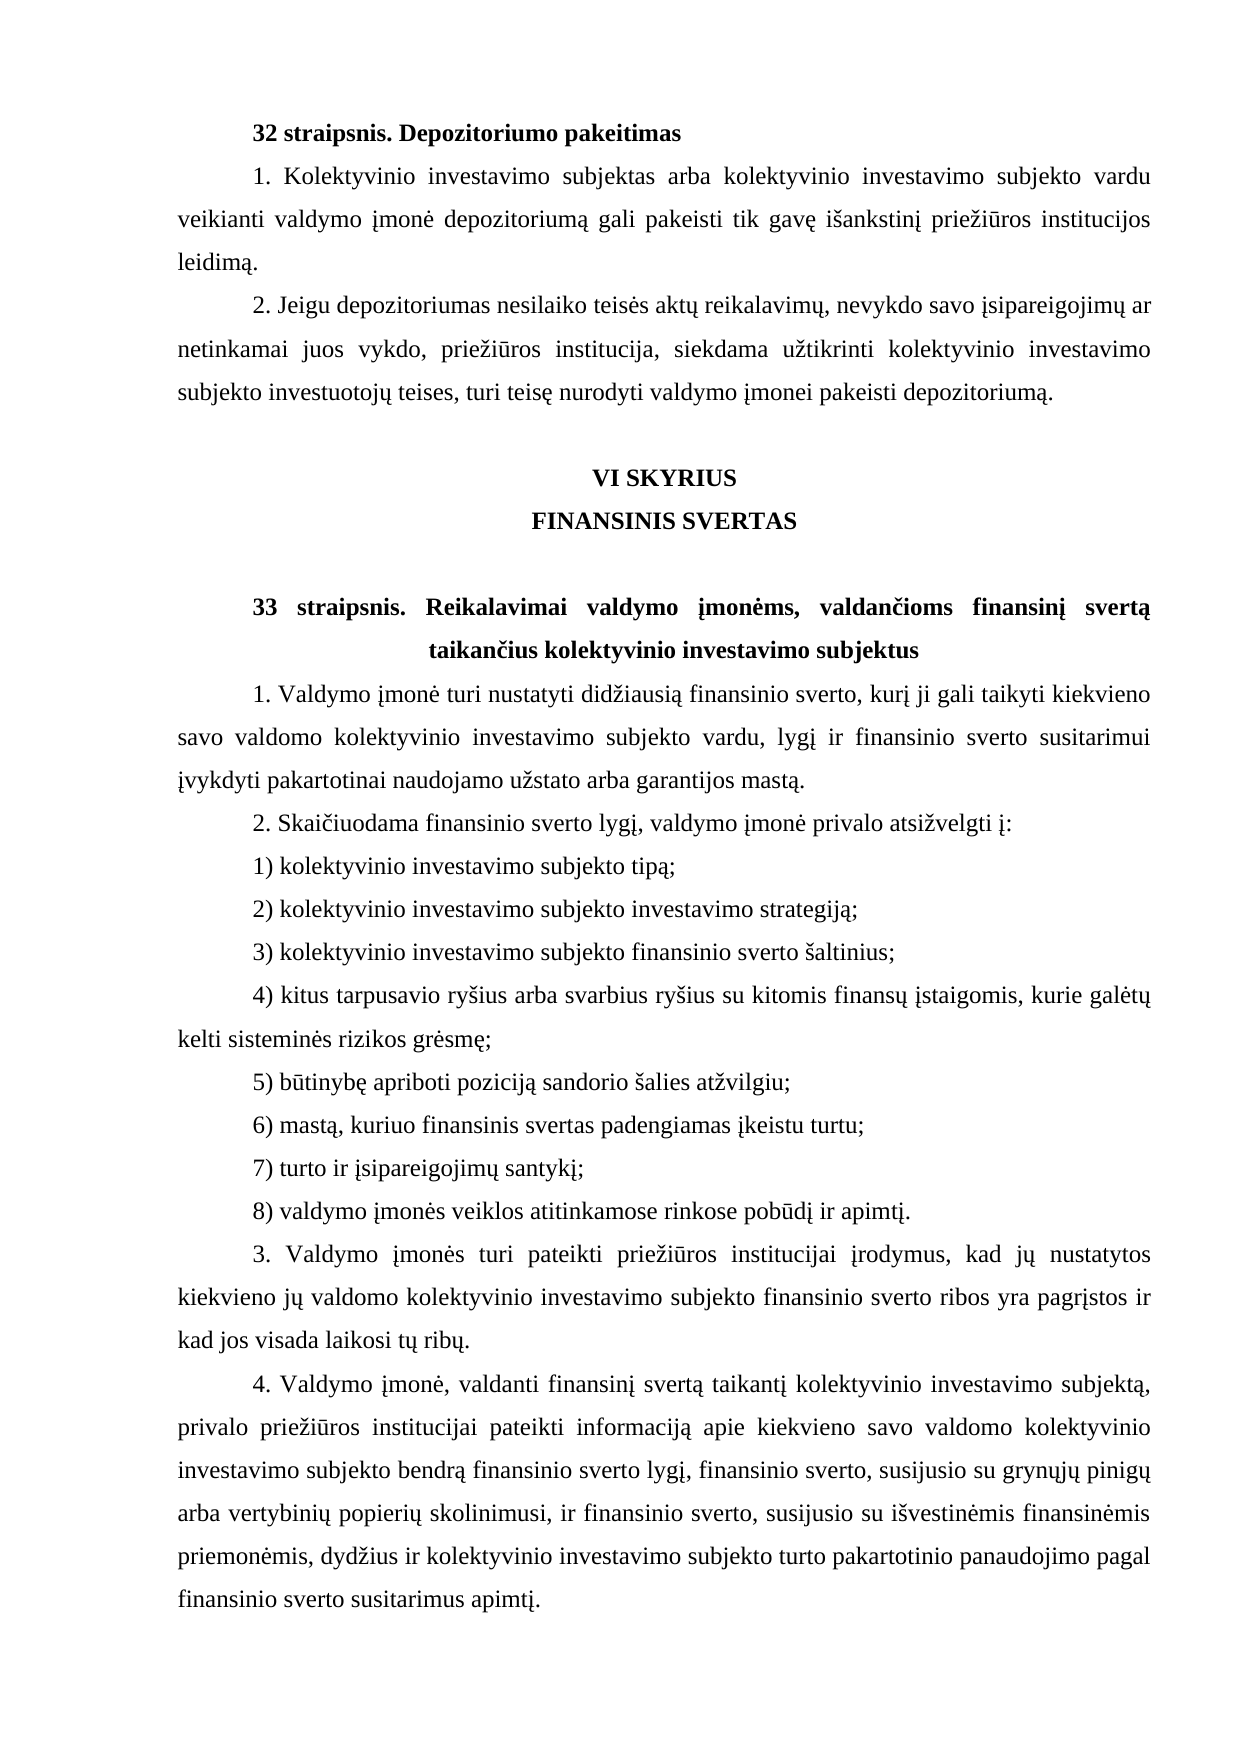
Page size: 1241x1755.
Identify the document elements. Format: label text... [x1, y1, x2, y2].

text 8) valdymo įmonės veiklos atitinkamose rinkose pobūdį ir apimtį. [177, 1196, 1152, 1225]
text 2. Skaičiuodama finansinio sverto lygį, valdymo įmonė privalo atsižvelgti į: [177, 808, 1152, 837]
text 4. Valdymo įmonė, valdanti finansinį svertą taikantį kolektyvinio investavimo subjektą, privalo priežiūros institucijai pateikti informaciją apie kiekvieno savo valdomo kolektyvinio investavimo subjekto bendrą finansinio sverto lygį, finansinio sverto, susijusio su grynųjų pinigų arba vertybinių popierių skolinimusi, ir finansinio sverto, susijusio su išvestinėmis finansinėmis priemonėmis, dydžius ir kolektyvinio investavimo subjekto turto pakartotinio panaudojimo pagal finansinio sverto susitarimus apimtį. [177, 1369, 1152, 1613]
text 3. Valdymo įmonės turi pateikti priežiūros institucijai įrodymus, kad jų nustatytos kiekvieno jų valdomo kolektyvinio investavimo subjekto finansinio sverto ribos yra pagrįstos ir kad jos visada laikosi tų ribų. [177, 1239, 1152, 1354]
text 32 straipsnis. Depozitoriumo pakeitimas [177, 118, 1152, 147]
text 4) kitus tarpusavio ryšius arba svarbius ryšius su kitomis finansų įstaigomis, kurie galėtų kelti sisteminės rizikos grėsmę; [177, 981, 1152, 1052]
text 1) kolektyvinio investavimo subjekto tipą; [177, 851, 1152, 880]
text VI SKYRIUS [177, 463, 1152, 492]
text FINANSINIS SVERTAS [177, 506, 1152, 535]
text 5) būtinybę apriboti poziciją sandorio šalies atžvilgiu; [177, 1067, 1152, 1096]
text 6) mastą, kuriuo finansinis svertas padengiamas įkeistu turtu; [177, 1110, 1152, 1139]
text 2) kolektyvinio investavimo subjekto investavimo strategiją; [177, 894, 1152, 923]
text 3) kolektyvinio investavimo subjekto finansinio sverto šaltinius; [177, 937, 1152, 966]
text 7) turto ir įsipareigojimų santykį; [177, 1153, 1152, 1182]
text 33 straipsnis. Reikalavimai valdymo įmonėms, valdančioms finansinį svertą taikančius kolektyvinio investavimo subjektus [252, 592, 1152, 664]
text 2. Jeigu depozitoriumas nesilaiko teisės aktų reikalavimų, nevykdo savo įsipareigojimų ar netinkamai juos vykdo, priežiūros institucija, siekdama užtikrinti kolektyvinio investavimo subjekto investuotojų teises, turi teisę nurodyti valdymo įmonei pakeisti depozitoriumą. [177, 291, 1152, 406]
text 1. Valdymo įmonė turi nustatyti didžiausią finansinio sverto, kurį ji gali taikyti kiekvieno savo valdomo kolektyvinio investavimo subjekto vardu, lygį ir finansinio sverto susitarimui įvykdyti pakartotinai naudojamo užstato arba garantijos mastą. [177, 679, 1152, 794]
text 1. Kolektyvinio investavimo subjektas arba kolektyvinio investavimo subjekto vardu veikianti valdymo įmonė depozitoriumą gali pakeisti tik gavę išankstinį priežiūros institucijos leidimą. [177, 161, 1152, 276]
